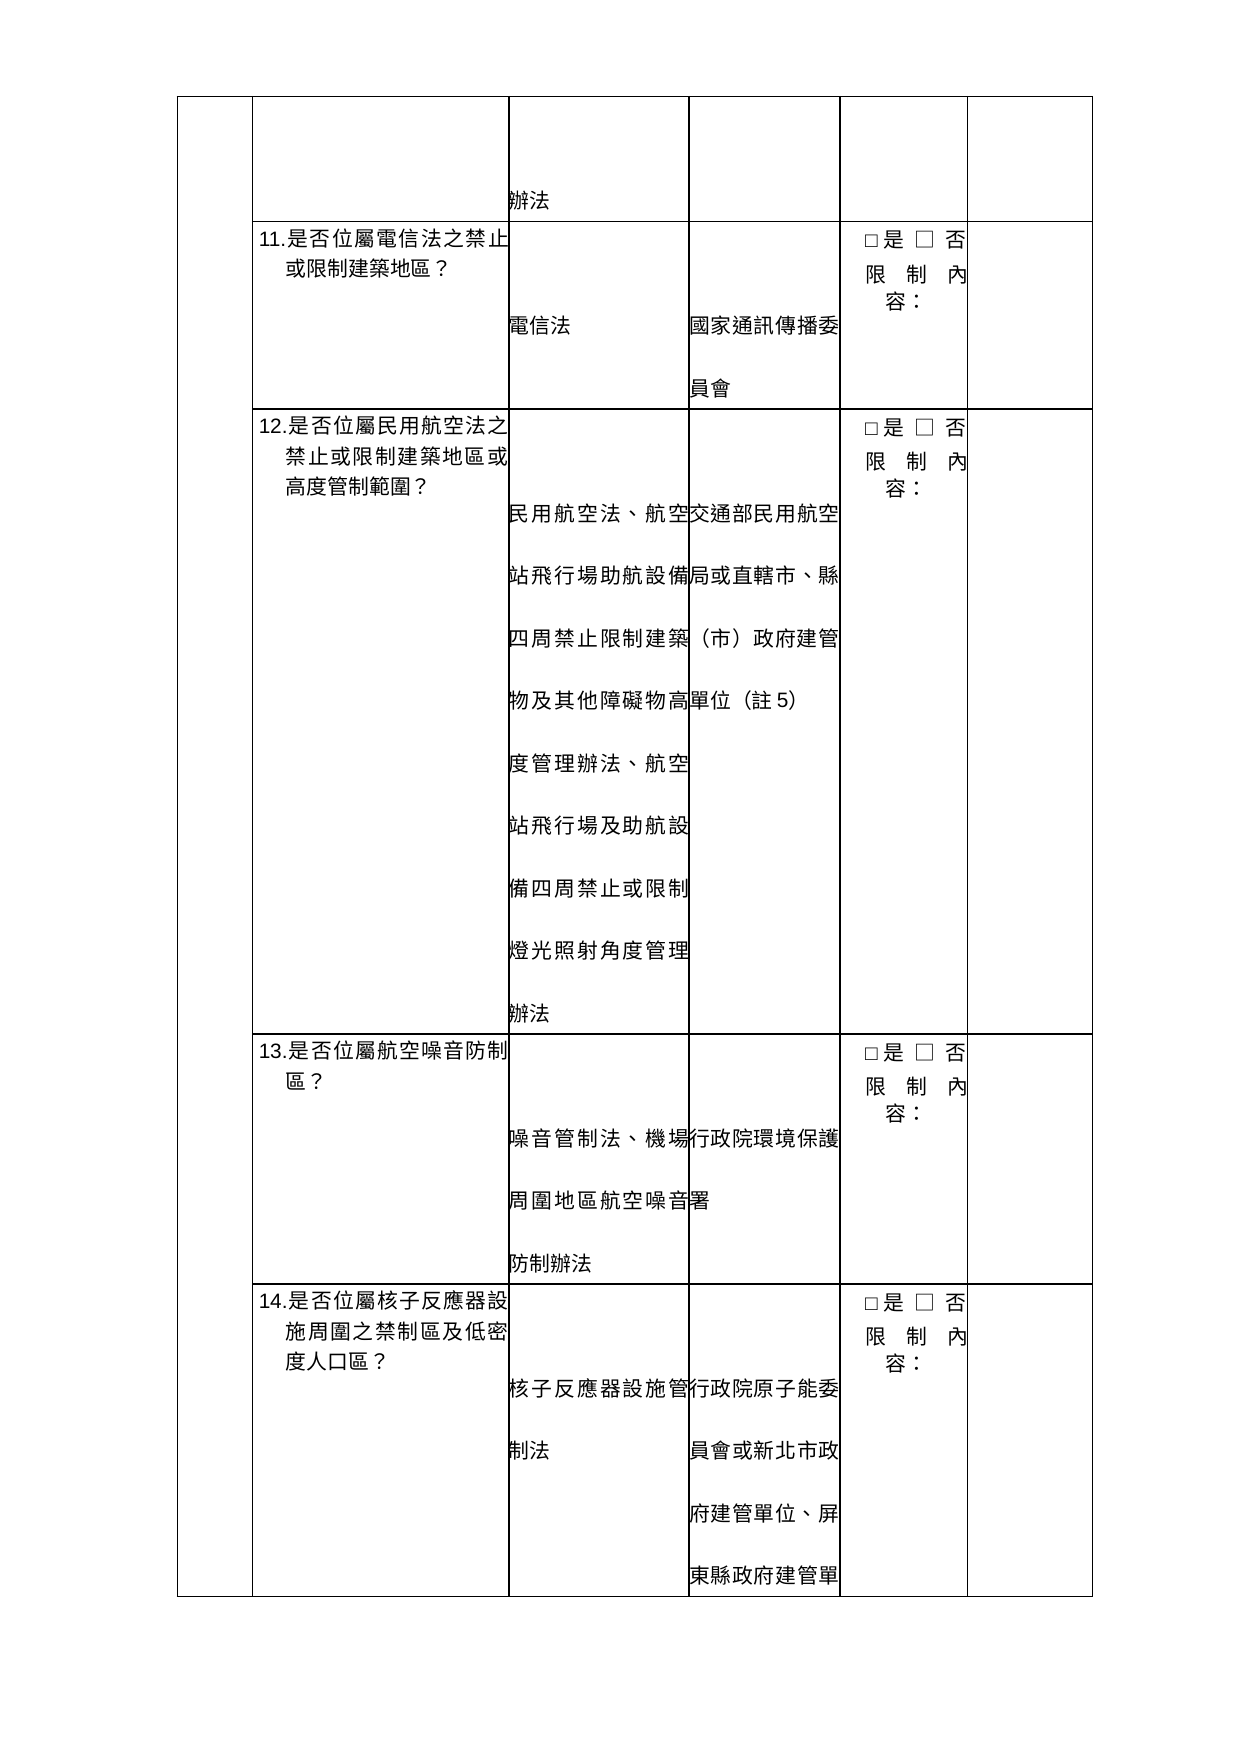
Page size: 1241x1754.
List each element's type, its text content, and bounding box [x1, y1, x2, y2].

table_cell 民用航空法、航空站飛行場助航設備四周禁止限制建築物及其他障礙物高度管理辦法、航空站飛行場及助航設備四周禁止或限制燈光照射角度管理辦法 [510, 410, 688, 1033]
table_cell 12.是否位屬民用航空法之禁止或限制建築地區或高度管制範圍？ [253, 410, 508, 1033]
table_cell □ 是 □ 否 限制內容： [841, 222, 967, 408]
table_cell 14.是否位屬核子反應器設施周圍之禁制區及低密度人口區？ [253, 1285, 508, 1596]
table_cell [968, 1035, 1092, 1283]
table_cell □ 是 □ 否 限制內容： [841, 1285, 967, 1596]
table_cell [690, 97, 839, 221]
table_cell [968, 222, 1092, 408]
table_cell [253, 97, 508, 221]
table_cell □ 是 □ 否 限制內容： [841, 410, 967, 1033]
table_cell 13.是否位屬航空噪音防制區？ [253, 1035, 508, 1283]
table_cell 11.是否位屬電信法之禁止或限制建築地區？ [253, 222, 508, 408]
table_cell 行政院環境保護署 [690, 1035, 839, 1283]
table_cell 電信法 [510, 222, 688, 408]
table_cell 辦法 [510, 97, 688, 221]
table_cell 國家通訊傳播委員會 [690, 222, 839, 408]
table_cell □ 是 □ 否 限制內容： [841, 1035, 967, 1283]
table_cell 核子反應器設施管制法 [510, 1285, 688, 1596]
table_cell 交通部民用航空局或直轄市、縣（市）政府建管單位（註5） [690, 410, 839, 1033]
table_cell 行政院原子能委員會或新北市政府建管單位、屏東縣政府建管單 [690, 1285, 839, 1596]
table_cell [841, 97, 967, 221]
table_cell [178, 97, 252, 1596]
table_cell [968, 1285, 1092, 1596]
table_cell [968, 410, 1092, 1033]
table_cell [968, 97, 1092, 221]
table_cell 噪音管制法、機場周圍地區航空噪音防制辦法 [510, 1035, 688, 1283]
